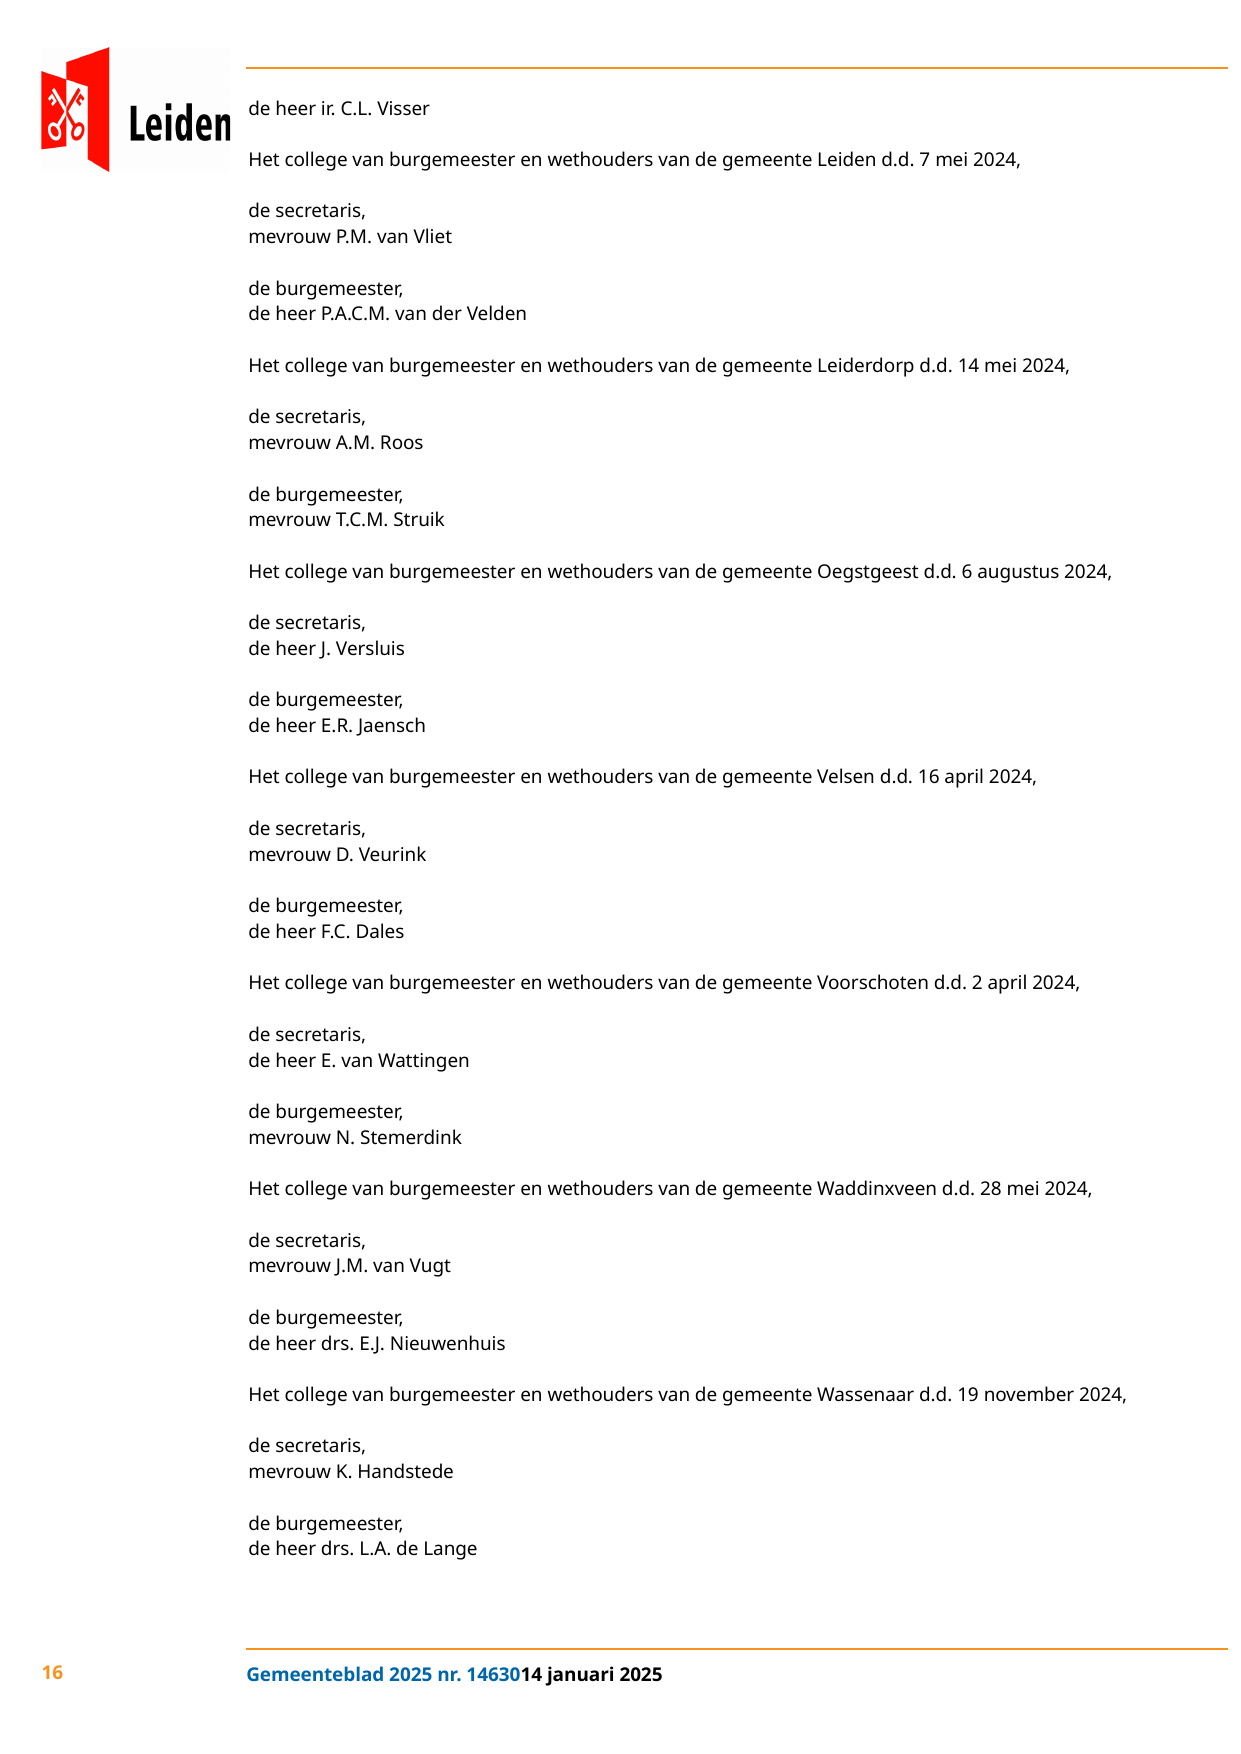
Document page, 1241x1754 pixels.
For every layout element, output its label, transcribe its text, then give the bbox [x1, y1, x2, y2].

text de burgemeester, [248, 275, 1152, 301]
text de burgemeester, [248, 892, 1152, 918]
text mevrouw P.M. van Vliet [248, 223, 1152, 249]
text Het college van burgemeester en wethouders van de gemeente Waddinxveen d.d. 28 mei 2024, [248, 1175, 1152, 1201]
text de burgemeester, [248, 1304, 1152, 1330]
text Het college van burgemeester en wethouders van de gemeente Voorschoten d.d. 2 april 2024, [248, 969, 1152, 995]
text de heer F.C. Dales [248, 918, 1152, 944]
text de burgemeester, [248, 481, 1152, 506]
text de secretaris, [248, 1433, 1152, 1458]
text mevrouw T.C.M. Struik [248, 506, 1152, 532]
picture [41, 47, 231, 172]
text de secretaris, [248, 403, 1152, 429]
text de heer J. Versluis [248, 635, 1152, 661]
text de secretaris, [248, 1021, 1152, 1047]
text Het college van burgemeester en wethouders van de gemeente Leiden d.d. 7 mei 2024, [248, 146, 1152, 172]
text de heer P.A.C.M. van der Velden [248, 301, 1152, 326]
text de secretaris, [248, 198, 1152, 223]
text de burgemeester, [248, 687, 1152, 712]
text mevrouw J.M. van Vugt [248, 1253, 1152, 1278]
text mevrouw A.M. Roos [248, 429, 1152, 455]
text de heer E. van Wattingen [248, 1047, 1152, 1072]
text Het college van burgemeester en wethouders van de gemeente Wassenaar d.d. 19 november 2024, [248, 1381, 1152, 1407]
text de heer drs. E.J. Nieuwenhuis [248, 1330, 1152, 1356]
text de secretaris, [248, 815, 1152, 841]
text de heer E.R. Jaensch [248, 712, 1152, 738]
text de secretaris, [248, 609, 1152, 635]
text Het college van burgemeester en wethouders van de gemeente Oegstgeest d.d. 6 augustus 2024, [248, 558, 1152, 584]
text de burgemeester, [248, 1510, 1152, 1536]
text de heer ir. C.L. Visser [248, 95, 1152, 121]
text de secretaris, [248, 1227, 1152, 1253]
text de heer drs. L.A. de Lange [248, 1536, 1152, 1561]
text Het college van burgemeester en wethouders van de gemeente Velsen d.d. 16 april 2024, [248, 764, 1152, 789]
text mevrouw N. Stemerdink [248, 1124, 1152, 1150]
text mevrouw D. Veurink [248, 841, 1152, 867]
text de burgemeester, [248, 1098, 1152, 1124]
text mevrouw K. Handstede [248, 1458, 1152, 1484]
text Het college van burgemeester en wethouders van de gemeente Leiderdorp d.d. 14 mei 2024, [248, 352, 1152, 378]
